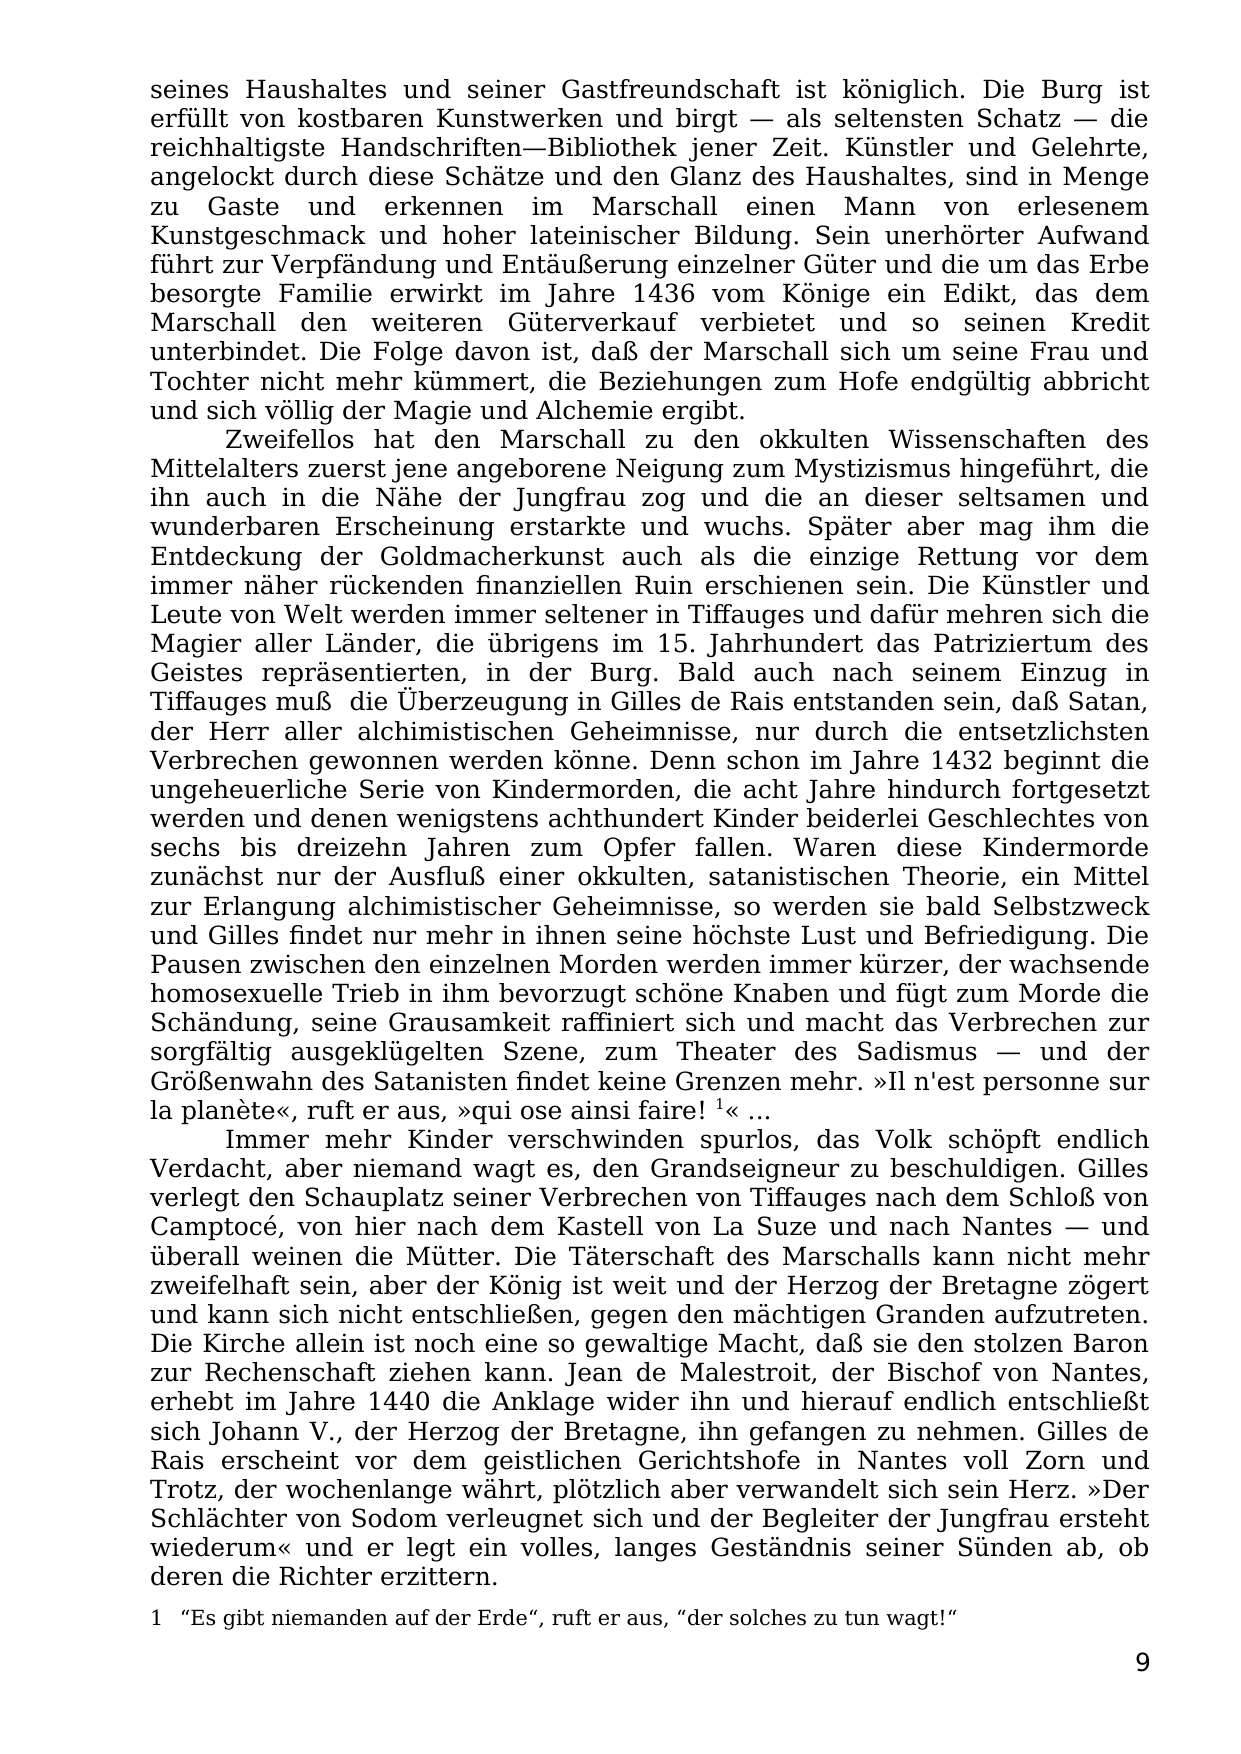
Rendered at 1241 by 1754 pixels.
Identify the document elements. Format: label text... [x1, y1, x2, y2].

text Zweifellos hat den Marschall zu den okkulten Wissenschaften des Mittelalters zuerst jene angeborene Neigung zum Mystizismus hingeführt, die ihn auch in die Nähe der Jungfrau zog und die an dieser seltsamen und wunderbaren Erscheinung erstarkte und wuchs. Später aber mag ihm die Entdeckung der Goldmacherkunst auch als die einzige Rettung vor dem immer näher rückenden finanziellen Ruin erschienen sein. Die Künstler und Leute von Welt werden immer seltener in Tiffauges und dafür mehren sich die Magier aller Länder, die übrigens im 15. Jahrhundert das Patriziertum des Geistes repräsentierten, in der Burg. Bald auch nach seinem Einzug in Tiffauges muß die Überzeugung in Gilles de Rais entstanden sein, daß Satan, der Herr aller alchimistischen Geheimnisse, nur durch die entsetzlichsten Verbrechen gewonnen werden könne. Denn schon im Jahre 1432 beginnt die ungeheuerliche Serie von Kindermorden, die acht Jahre hindurch fortgesetzt werden und denen wenigstens achthundert Kinder beiderlei Geschlechtes von sechs bis dreizehn Jahren zum Opfer fallen. Waren diese Kindermorde zunächst nur der Ausfluß einer okkulten, satanistischen Theorie, ein Mittel zur Erlangung alchimistischer Geheimnisse, so werden sie bald Selbstzweck und Gilles findet nur mehr in ihnen seine höchste Lust und Befriedigung. Die Pausen zwischen den einzelnen Morden werden immer kürzer, der wachsende homosexuelle Trieb in ihm bevorzugt schöne Knaben und fügt zum Morde die Schändung, seine Grausamkeit raffiniert sich und macht das Verbrechen zur sorgfältig ausgeklügelten Szene, zum Theater des Sadismus — und der Größenwahn des Satanisten findet keine Grenzen mehr. »Il n'est personne sur la planète«, ruft er aus, »qui ose ainsi faire! « ... [150, 425, 1151, 1125]
text Immer mehr Kinder verschwinden spurlos, das Volk schöpft endlich Verdacht, aber niemand wagt es, den Grandseigneur zu beschuldigen. Gilles verlegt den Schauplatz seiner Verbrechen von Tiffauges nach dem Schloß von Camptocé, von hier nach dem Kastell von La Suze und nach Nantes — und überall weinen die Mütter. Die Täterschaft des Marschalls kann nicht mehr zweifelhaft sein, aber der König ist weit und der Herzog der Bretagne zögert und kann sich nicht entschließen, gegen den mächtigen Granden aufzutreten. Die Kirche allein ist noch eine so gewaltige Macht, daß sie den stolzen Baron zur Rechenschaft ziehen kann. Jean de Malestroit, der Bischof von Nantes, erhebt im Jahre 1440 die Anklage wider ihn und hierauf endlich entschließt sich Johann V., der Herzog der Bretagne, ihn gefangen zu nehmen. Gilles de Rais erscheint vor dem geistlichen Gerichtshofe in Nantes voll Zorn und Trotz, der wochenlange währt, plötzlich aber verwandelt sich sein Herz. »Der Schlächter von Sodom verleugnet sich und der Begleiter der Jungfrau ersteht wiederum« und er legt ein volles, langes Geständnis seiner Sünden ab, ob deren die Richter erzittern. [150, 1125, 1151, 1592]
text seines Haushaltes und seiner Gastfreundschaft ist königlich. Die Burg ist erfüllt von kostbaren Kunstwerken und birgt — als seltensten Schatz — die reichhaltigste Handschriften—Bibliothek jener Zeit. Künstler und Gelehrte, angelockt durch diese Schätze und den Glanz des Haushaltes, sind in Menge zu Gaste und erkennen im Marschall einen Mann von erlesenem Kunstgeschmack und hoher lateinischer Bildung. Sein unerhörter Aufwand führt zur Verpfändung und Entäußerung einzelner Güter und die um das Erbe besorgte Familie erwirkt im Jahre 1436 vom Könige ein Edikt, das dem Marschall den weiteren Güterverkauf verbietet und so seinen Kredit unterbindet. Die Folge davon ist, daß der Marschall sich um seine Frau und Tochter nicht mehr kümmert, die Beziehungen zum Hofe endgültig abbricht und sich völlig der Magie und Alchemie ergibt. [150, 75, 1151, 425]
text “Es gibt niemanden auf der Erde“, ruft er aus, “der solches zu tun wagt!“ [150, 1606, 1151, 1631]
